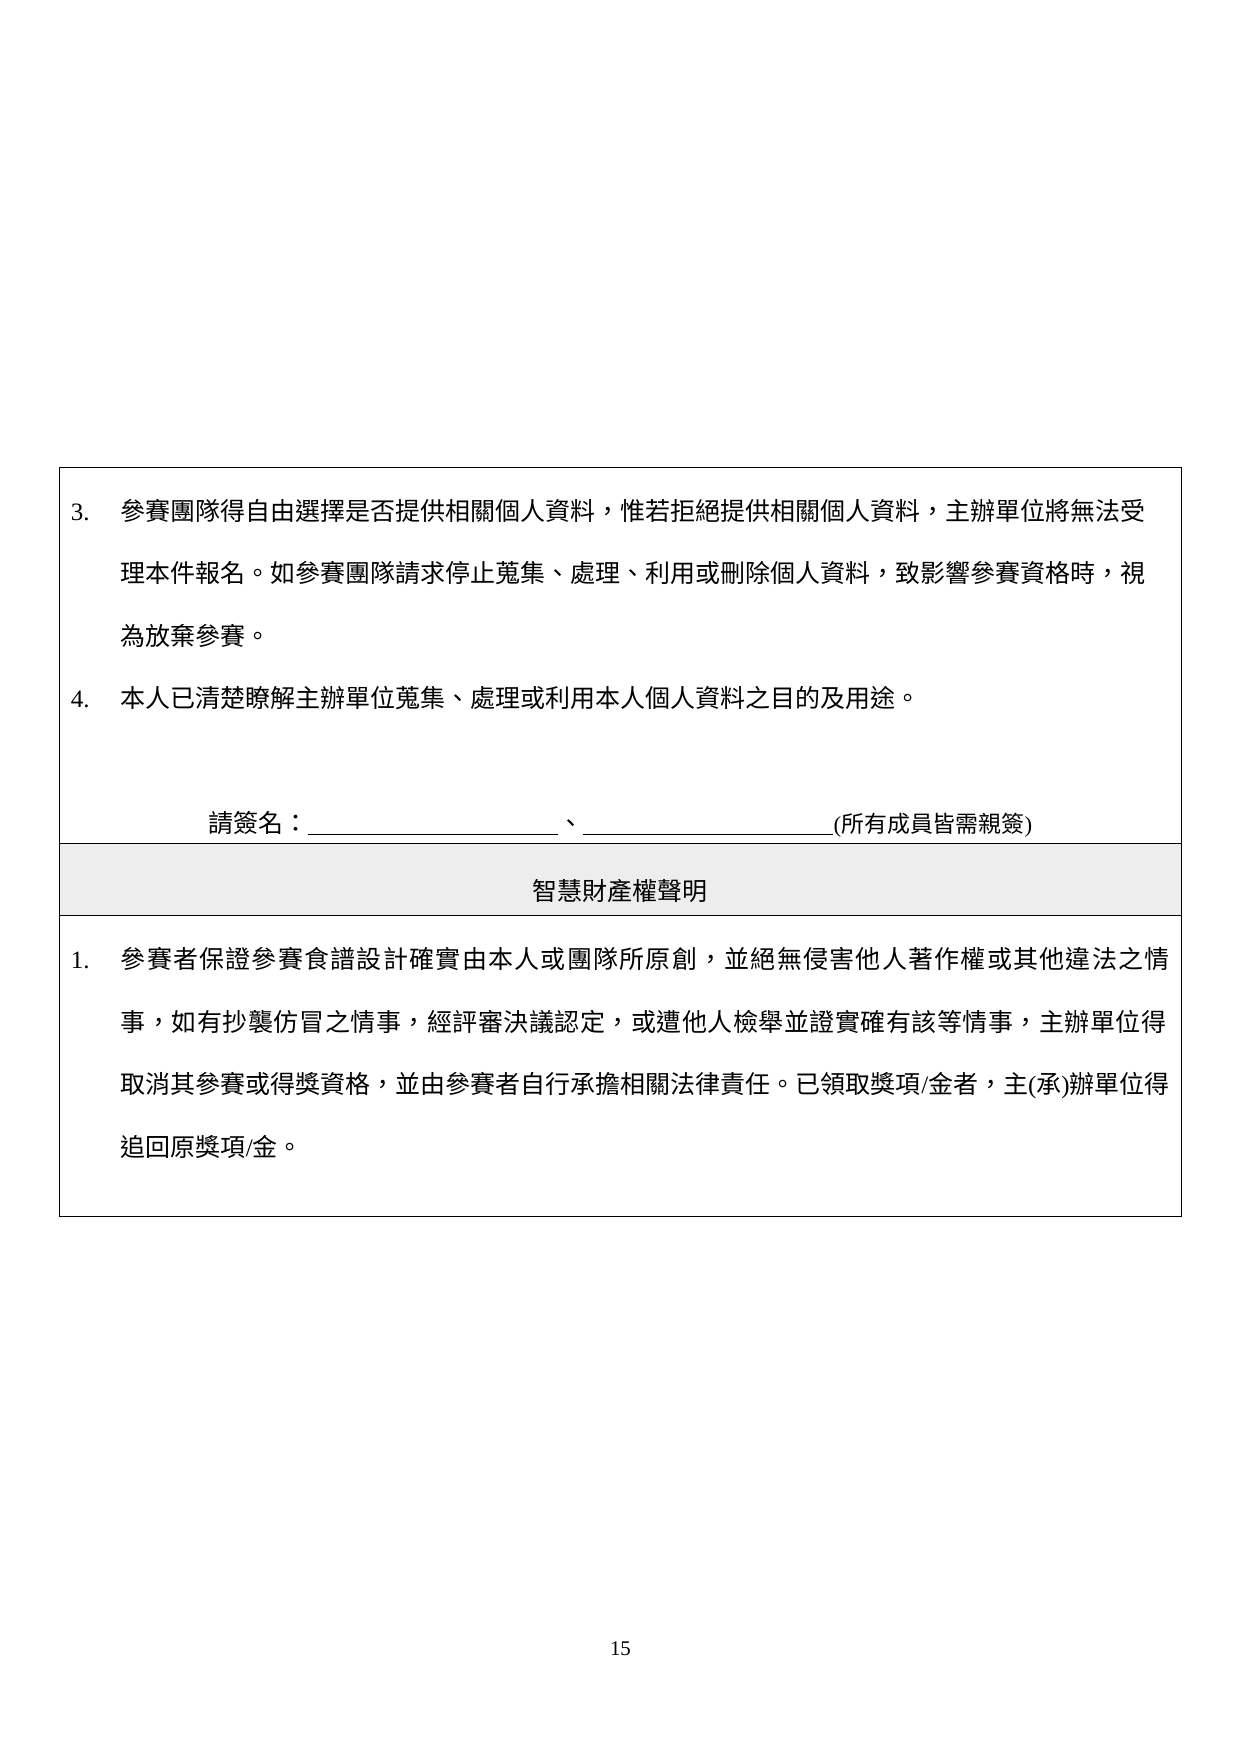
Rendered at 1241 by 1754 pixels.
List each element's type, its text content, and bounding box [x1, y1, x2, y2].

table_cell 參賽者保證參賽食譜設計確實由本人或團隊所原創，並絕無侵害他人著作權或其他違法之情事，如有抄襲仿冒之情事，經評審決議認定，或遭他人檢舉並證實確有該等情事，主辦單位得取消其參賽或得獎資格，並由參賽者自行承擔相關法律責任。已領取獎項/金者，主(承)辦單位得追回原獎項/金。 所有參賽隊伍之營養午餐食譜設計須同意主辦單位可無償使用在與其相關文宣品製作、媒體曝光、廣告露出等。 參賽隊伍之學校午餐食譜設計，主辦單位有權優先洽談使用、生產、製造、出版或為其他相關事項之行使。 請簽名：＿＿＿＿＿＿＿＿＿＿、＿＿＿＿＿＿＿＿＿＿(所有成員皆需親簽) [60, 916, 1181, 1216]
table_cell 智慧財產權聲明 [60, 844, 1181, 915]
table_cell 臺南市政府（以下簡稱主辦單位）舉辦『臺南市學校午餐「歡慶食刻」親子料理競賽』，依個人資料保護法第 8 條規定，告知參賽團隊下列事項： 主辦單位取得參賽團隊之個人資料，目的為辦理『臺南市學校午餐「歡慶食刻」親子料理競賽』相關評選作業之用，其蒐集、處理及利用參賽團隊之個人資料受到個人資料保護法及相關法令之規範。本次所蒐集參賽團隊之個人資料類別如報名表內文所列，利用方式為上網公告、報紙等媒體公布得獎名單，包括姓名、得獎作品（含食譜），利用期間為永久，利用地區不限，對象為主辦單位及承辦單位。 就主辦單位所蒐集參賽團隊之個人資料，依個人資料保護法第 3 條規定得向主辦單位請求查詢閱覽、製給複製本、補充或更正、停止蒐集、處理或利用，必要時亦可請求刪除，惟屬主辦單位依法執行職務所必須保留者得不依參賽團隊請求為之。另依個人資料保護法第 14 條規定，主辦單位得酌收行政作業費用。 參賽團隊得自由選擇是否提供相關個人資料，惟若拒絕提供相關個人資料，主辦單位將無法受理本件報名。如參賽團隊請求停止蒐集、處理、利用或刪除個人資料，致影響參賽資格時，視為放棄參賽。 本人已清楚瞭解主辦單位蒐集、處理或利用本人個人資料之目的及用途。 請簽名：＿＿＿＿＿＿＿＿＿＿、＿＿＿＿＿＿＿＿＿＿(所有成員皆需親簽) [60, 468, 1181, 843]
